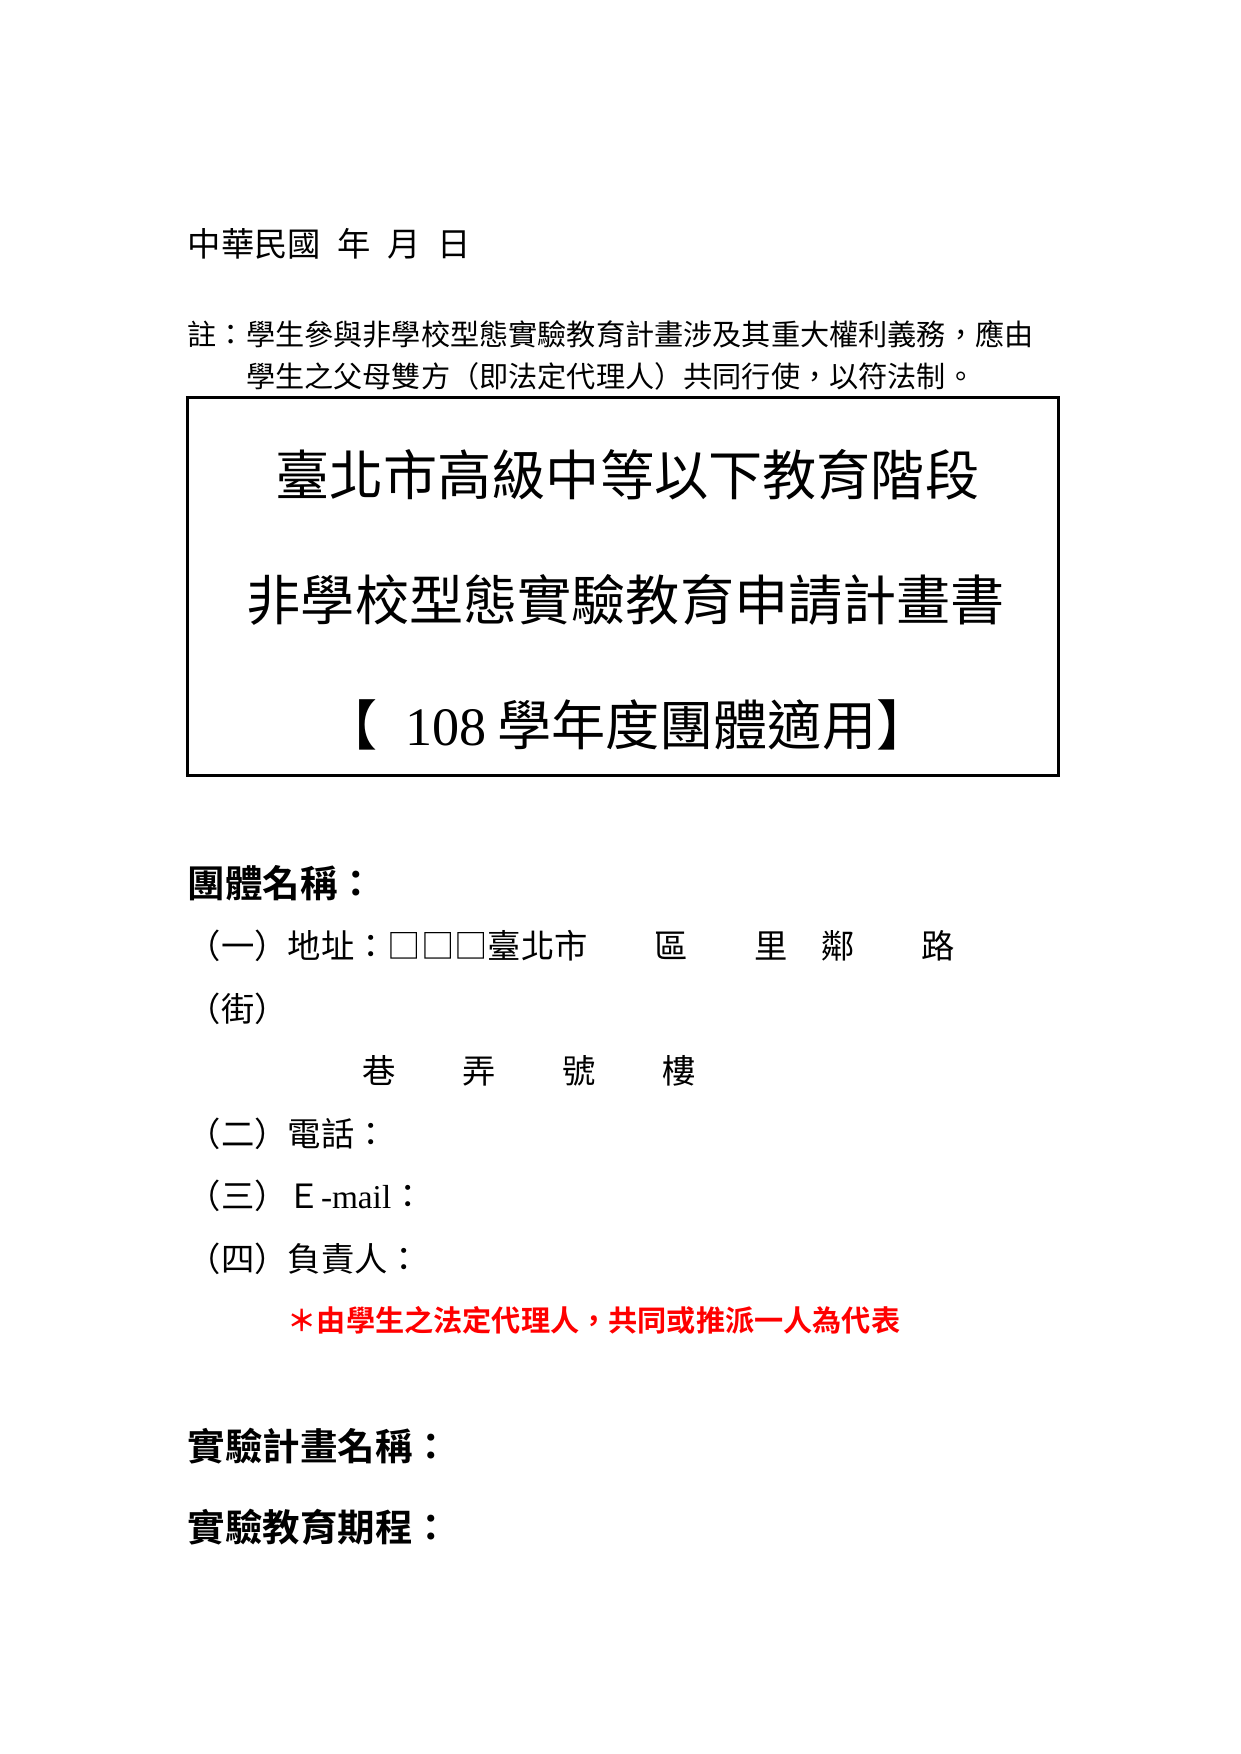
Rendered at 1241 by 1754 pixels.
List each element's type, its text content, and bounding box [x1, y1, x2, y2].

table_header 臺北市高級中等以下教育階段 非學校型態實驗教育申請計畫書 【 108學年度團體適用】 [189, 399, 1057, 774]
text （四）負責人： [187, 1215, 1053, 1277]
text 實驗教育期程： [187, 1483, 1053, 1546]
text 團體名稱： [187, 840, 1053, 902]
text ＊由學生之法定代理人，共同或推派一人為代表 [287, 1277, 1053, 1340]
text 巷 弄 號 樓 [187, 1027, 1053, 1090]
text （二）電話： [187, 1090, 1053, 1152]
text 中華民國 年 月 日 [187, 218, 1053, 266]
text 註：學生參與非學校型態實驗教育計畫涉及其重大權利義務，應由學生之父母雙方（即法定代理人）共同行使，以符法制。 [187, 311, 1053, 396]
text 實驗計畫名稱： [187, 1402, 1053, 1465]
text （一）地址：□□□臺北市 區 里 鄰 路（街） [187, 902, 1053, 1027]
text （三）Ｅ-mail： [187, 1152, 1053, 1215]
